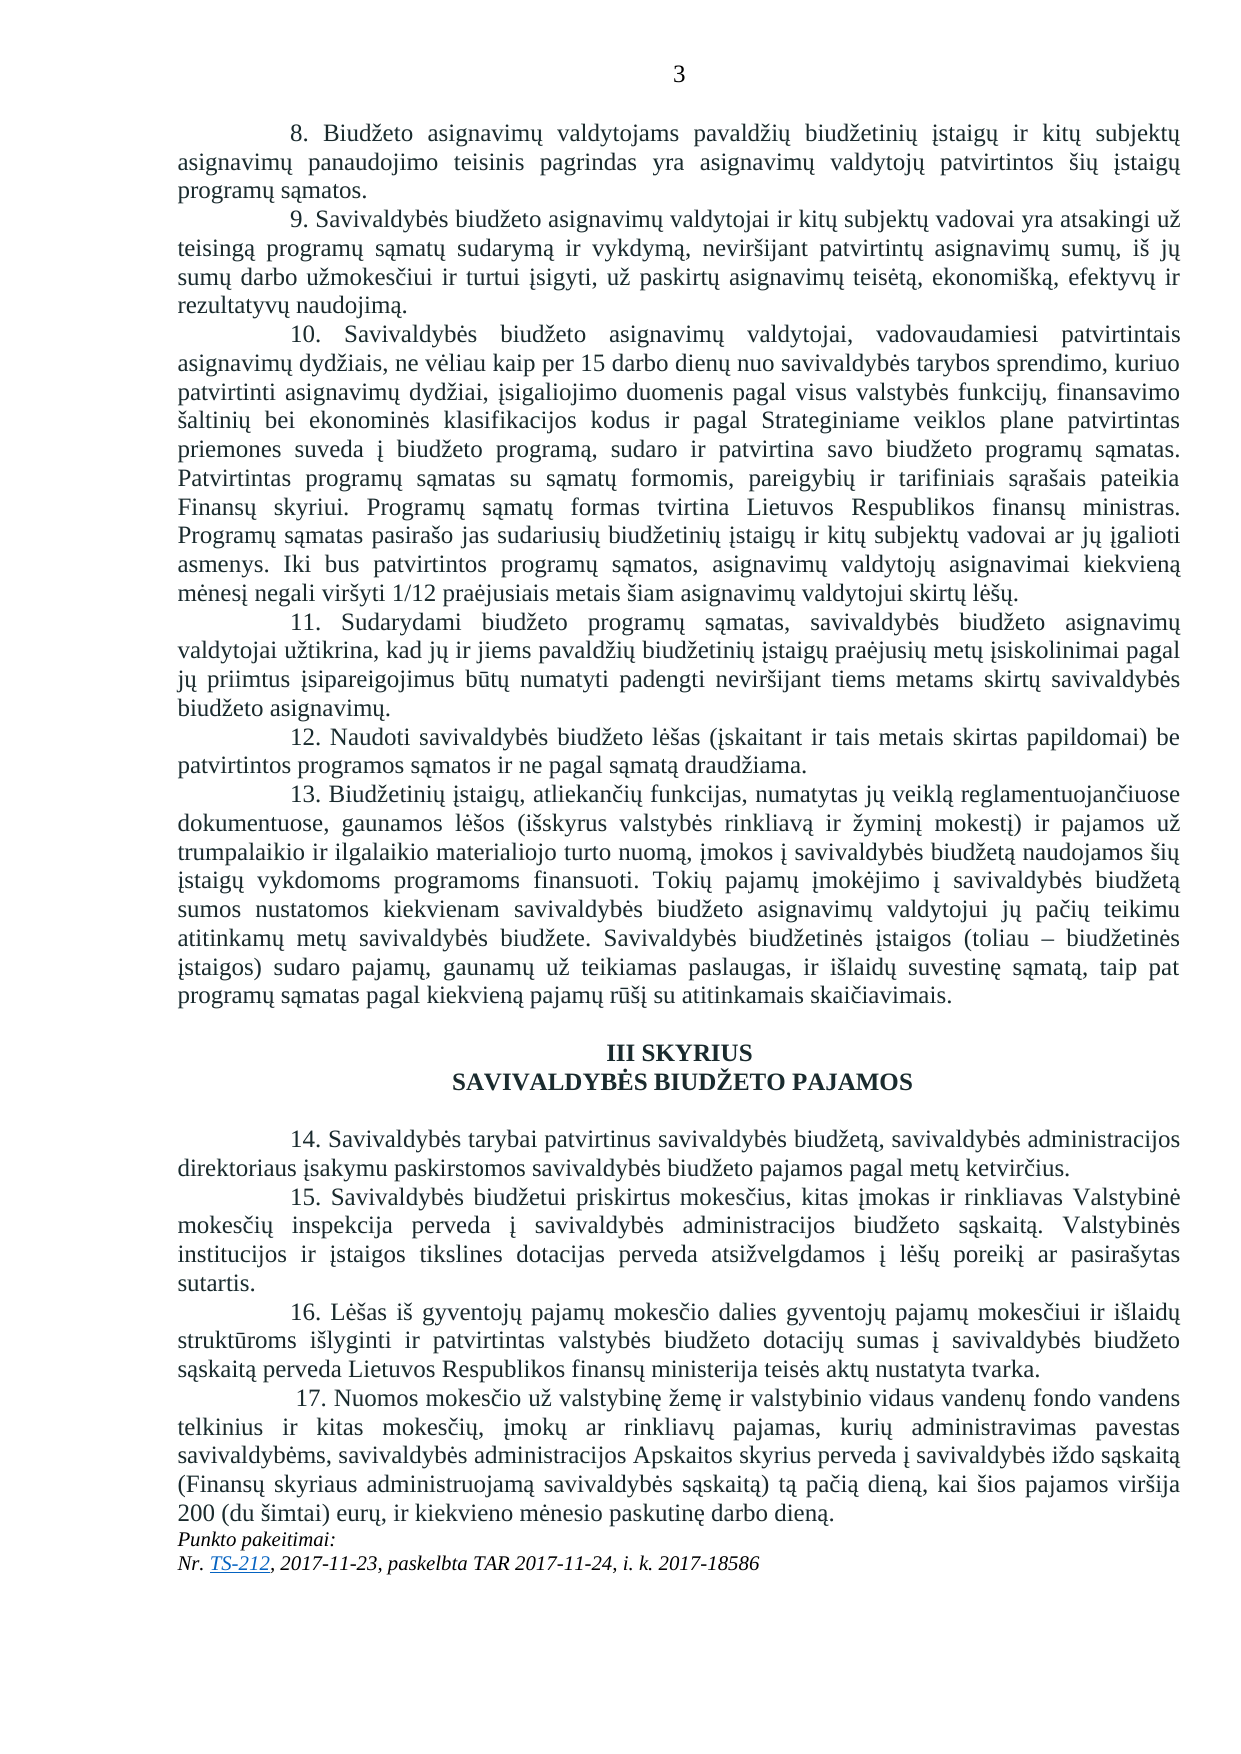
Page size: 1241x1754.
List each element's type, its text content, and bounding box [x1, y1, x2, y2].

text 13. Biudžetinių įstaigų, atliekančių funkcijas, numatytas jų veiklą reglamentuojančiuose dokumentuose, gaunamos lėšos (išskyrus valstybės rinkliavą ir žyminį mokestį) ir pajamos už trumpalaikio ir ilgalaikio materialiojo turto nuomą, įmokos į savivaldybės biudžetą naudojamos šių įstaigų vykdomoms programoms finansuoti. Tokių pajamų įmokėjimo į savivaldybės biudžetą sumos nustatomos kiekvienam savivaldybės biudžeto asignavimų valdytojui jų pačių teikimu atitinkamų metų savivaldybės biudžete. Savivaldybės biudžetinės įstaigos (toliau – biudžetinės įstaigos) sudaro pajamų, gaunamų už teikiamas paslaugas, ir išlaidų suvestinę sąmatą, taip pat programų sąmatas pagal kiekvieną pajamų rūšį su atitinkamais skaičiavimais. [177, 779, 1181, 1009]
text SAVIVALDYBĖS BIUDŽETO PAJAMOS [177, 1067, 1181, 1096]
text Punkto pakeitimai: [177, 1527, 1181, 1551]
text 12. Naudoti savivaldybės biudžeto lėšas (įskaitant ir tais metais skirtas papildomai) be patvirtintos programos sąmatos ir ne pagal sąmatą draudžiama. [177, 722, 1181, 779]
text 15. Savivaldybės biudžetui priskirtus mokesčius, kitas įmokas ir rinkliavas Valstybinė mokesčių inspekcija perveda į savivaldybės administracijos biudžeto sąskaitą. Valstybinės institucijos ir įstaigos tikslines dotacijas perveda atsižvelgdamos į lėšų poreikį ar pasirašytas sutartis. [177, 1182, 1181, 1297]
text 16. Lėšas iš gyventojų pajamų mokesčio dalies gyventojų pajamų mokesčiui ir išlaidų struktūroms išlyginti ir patvirtintas valstybės biudžeto dotacijų sumas į savivaldybės biudžeto sąskaitą perveda Lietuvos Respublikos finansų ministerija teisės aktų nustatyta tvarka. [177, 1297, 1181, 1383]
text 17. Nuomos mokesčio už valstybinę žemę ir valstybinio vidaus vandenų fondo vandens telkinius ir kitas mokesčių, įmokų ar rinkliavų pajamas, kurių administravimas pavestas savivaldybėms, savivaldybės administracijos Apskaitos skyrius perveda į savivaldybės iždo sąskaitą (Finansų skyriaus administruojamą savivaldybės sąskaitą) tą pačią dieną, kai šios pajamos viršija 200 (du šimtai) eurų, ir kiekvieno mėnesio paskutinę darbo dieną. [177, 1383, 1181, 1527]
text 8. Biudžeto asignavimų valdytojams pavaldžių biudžetinių įstaigų ir kitų subjektų asignavimų panaudojimo teisinis pagrindas yra asignavimų valdytojų patvirtintos šių įstaigų programų sąmatos. [177, 118, 1181, 204]
text 11. Sudarydami biudžeto programų sąmatas, savivaldybės biudžeto asignavimų valdytojai užtikrina, kad jų ir jiems pavaldžių biudžetinių įstaigų praėjusių metų įsiskolinimai pagal jų priimtus įsipareigojimus būtų numatyti padengti neviršijant tiems metams skirtų savivaldybės biudžeto asignavimų. [177, 607, 1181, 722]
text 14. Savivaldybės tarybai patvirtinus savivaldybės biudžetą, savivaldybės administracijos direktoriaus įsakymu paskirstomos savivaldybės biudžeto pajamos pagal metų ketvirčius. [177, 1124, 1181, 1182]
text III SKYRIUS [177, 1038, 1181, 1067]
text 10. Savivaldybės biudžeto asignavimų valdytojai, vadovaudamiesi patvirtintais asignavimų dydžiais, ne vėliau kaip per 15 darbo dienų nuo savivaldybės tarybos sprendimo, kuriuo patvirtinti asignavimų dydžiai, įsigaliojimo duomenis pagal visus valstybės funkcijų, finansavimo šaltinių bei ekonominės klasifikacijos kodus ir pagal Strateginiame veiklos plane patvirtintas priemones suveda į biudžeto programą, sudaro ir patvirtina savo biudžeto programų sąmatas. Patvirtintas programų sąmatas su sąmatų formomis, pareigybių ir tarifiniais sąrašais pateikia Finansų skyriui. Programų sąmatų formas tvirtina Lietuvos Respublikos finansų ministras. Programų sąmatas pasirašo jas sudariusių biudžetinių įstaigų ir kitų subjektų vadovai ar jų įgalioti asmenys. Iki bus patvirtintos programų sąmatos, asignavimų valdytojų asignavimai kiekvieną mėnesį negali viršyti 1/12 praėjusiais metais šiam asignavimų valdytojui skirtų lėšų. [177, 319, 1181, 607]
text 9. Savivaldybės biudžeto asignavimų valdytojai ir kitų subjektų vadovai yra atsakingi už teisingą programų sąmatų sudarymą ir vykdymą, neviršijant patvirtintų asignavimų sumų, iš jų sumų darbo užmokesčiui ir turtui įsigyti, už paskirtų asignavimų teisėtą, ekonomišką, efektyvų ir rezultatyvų naudojimą. [177, 204, 1181, 319]
text Nr. TS-212, 2017-11-23, paskelbta TAR 2017-11-24, i. k. 2017-18586 [177, 1551, 1181, 1575]
